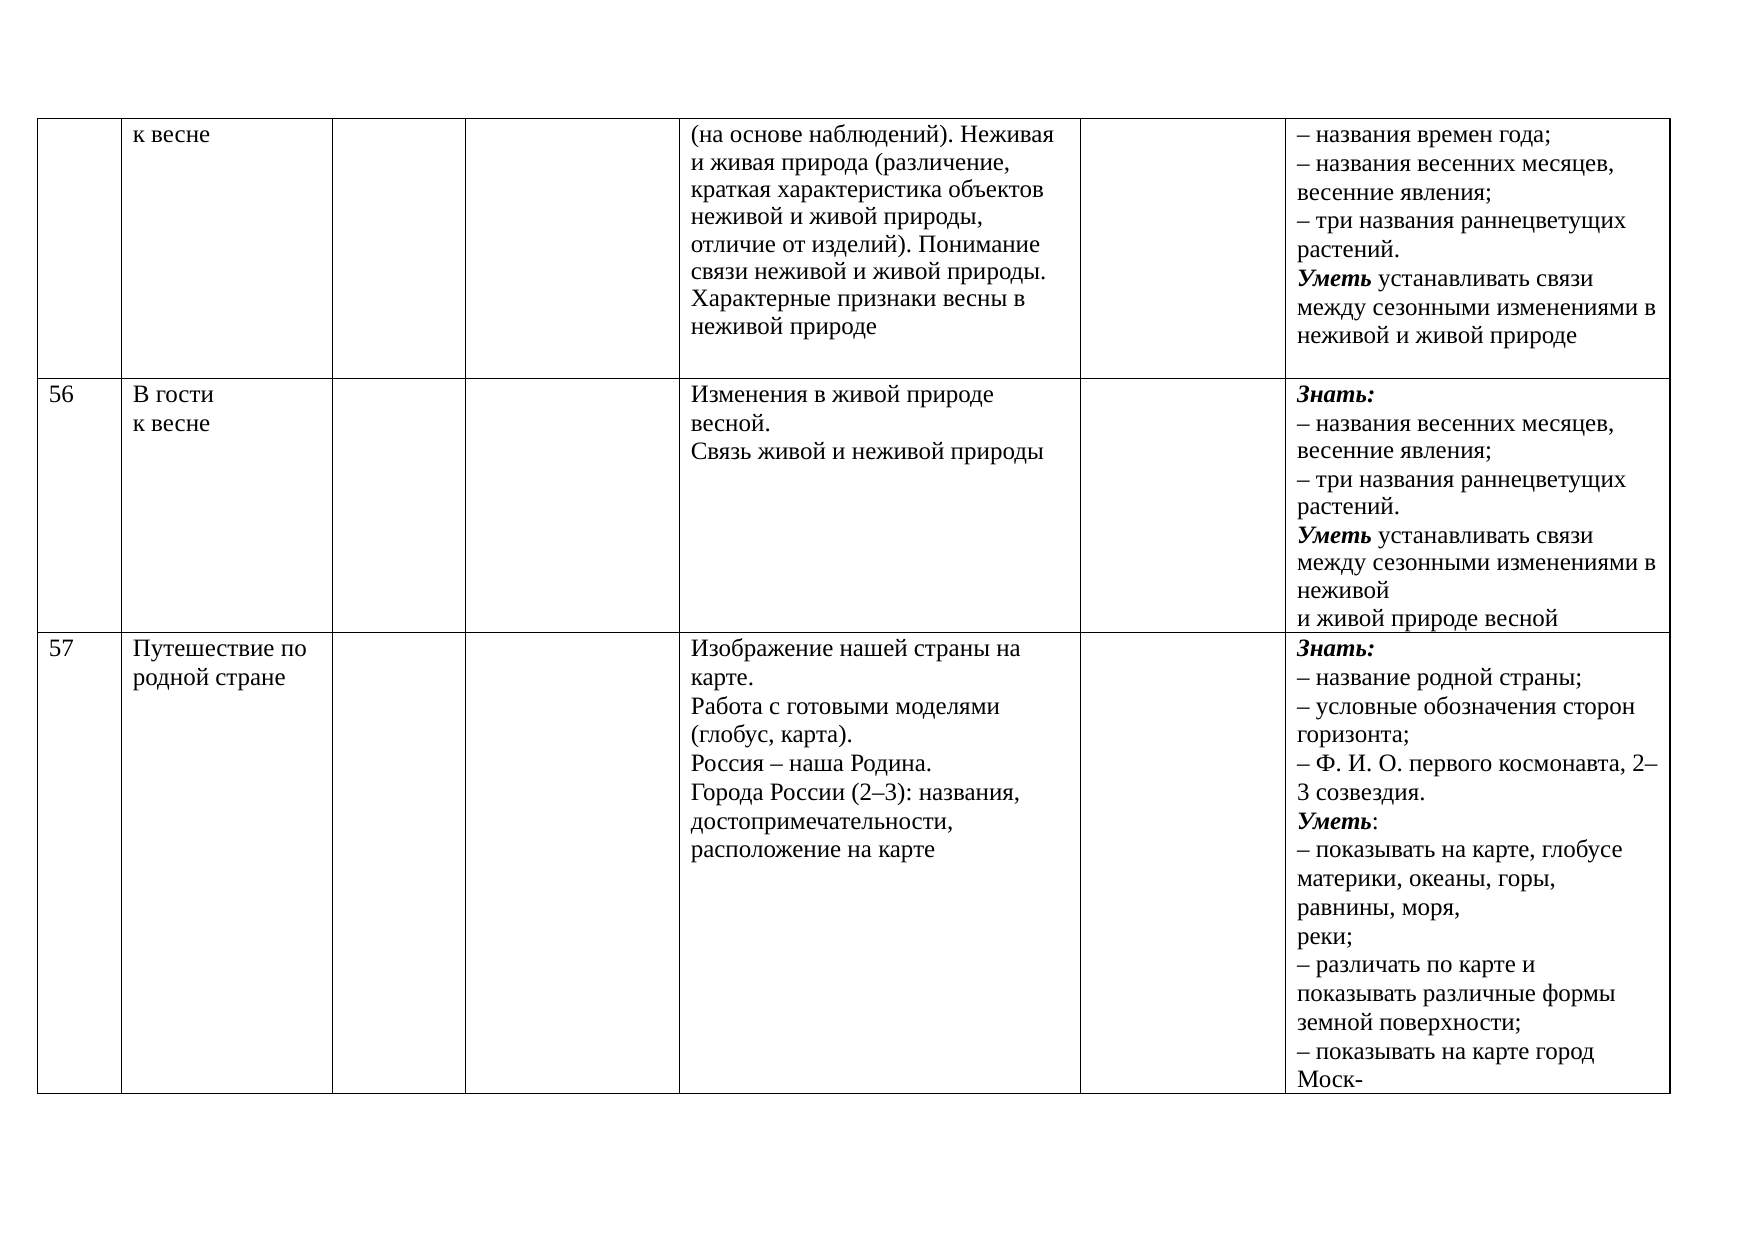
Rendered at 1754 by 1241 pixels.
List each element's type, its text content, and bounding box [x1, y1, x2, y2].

table_cell [1081, 379, 1285, 632]
table_cell [333, 633, 465, 1093]
table_cell [38, 119, 121, 378]
table_cell [333, 119, 465, 378]
table_cell к весне [122, 119, 332, 378]
table_cell Знать: – название родной страны; – условные обозначения сторон горизонта; – Ф. И. О. первого космонавта, 2–3 созвездия. Уметь: – показывать на карте, глобусе материки, океаны, горы, равнины, моря, реки; – различать по карте и показывать различные формы земной поверхности; – показывать на карте город Моск- [1286, 633, 1669, 1093]
table_cell [333, 379, 465, 632]
table_cell 57 [38, 633, 121, 1093]
table_cell [1081, 119, 1285, 378]
table_cell [1081, 633, 1285, 1093]
table_cell [466, 633, 679, 1093]
table_cell Путешествие по родной стране [122, 633, 332, 1093]
table_cell 56 [38, 379, 121, 632]
table_cell Изображение нашей страны на карте. Работа с готовыми моделями (глобус, карта). Россия – наша Родина. Города России (2–3): названия, достопримечательности, расположение на карте [680, 633, 1080, 1093]
table_cell [466, 119, 679, 378]
table_cell [466, 379, 679, 632]
table_cell (на основе наблюдений). Неживая и живая природа (различение, краткая характеристика объектов неживой и живой природы, отличие от изделий). Понимание связи неживой и живой природы. Характерные признаки весны в неживой природе [680, 119, 1080, 378]
table_cell – названия времен года; – названия весенних месяцев, весенние явления; – три названия раннецветущих растений. Уметь устанавливать связи между сезонными изменениями в неживой и живой природе [1286, 119, 1669, 378]
table_cell Знать: – названия весенних месяцев, весенние явления; – три названия раннецветущих растений. Уметь устанавливать связи между сезонными изменениями в неживой и живой природе весной [1286, 379, 1669, 632]
table_cell В гости к весне [122, 379, 332, 632]
table_cell Изменения в живой природе весной. Связь живой и неживой природы [680, 379, 1080, 632]
